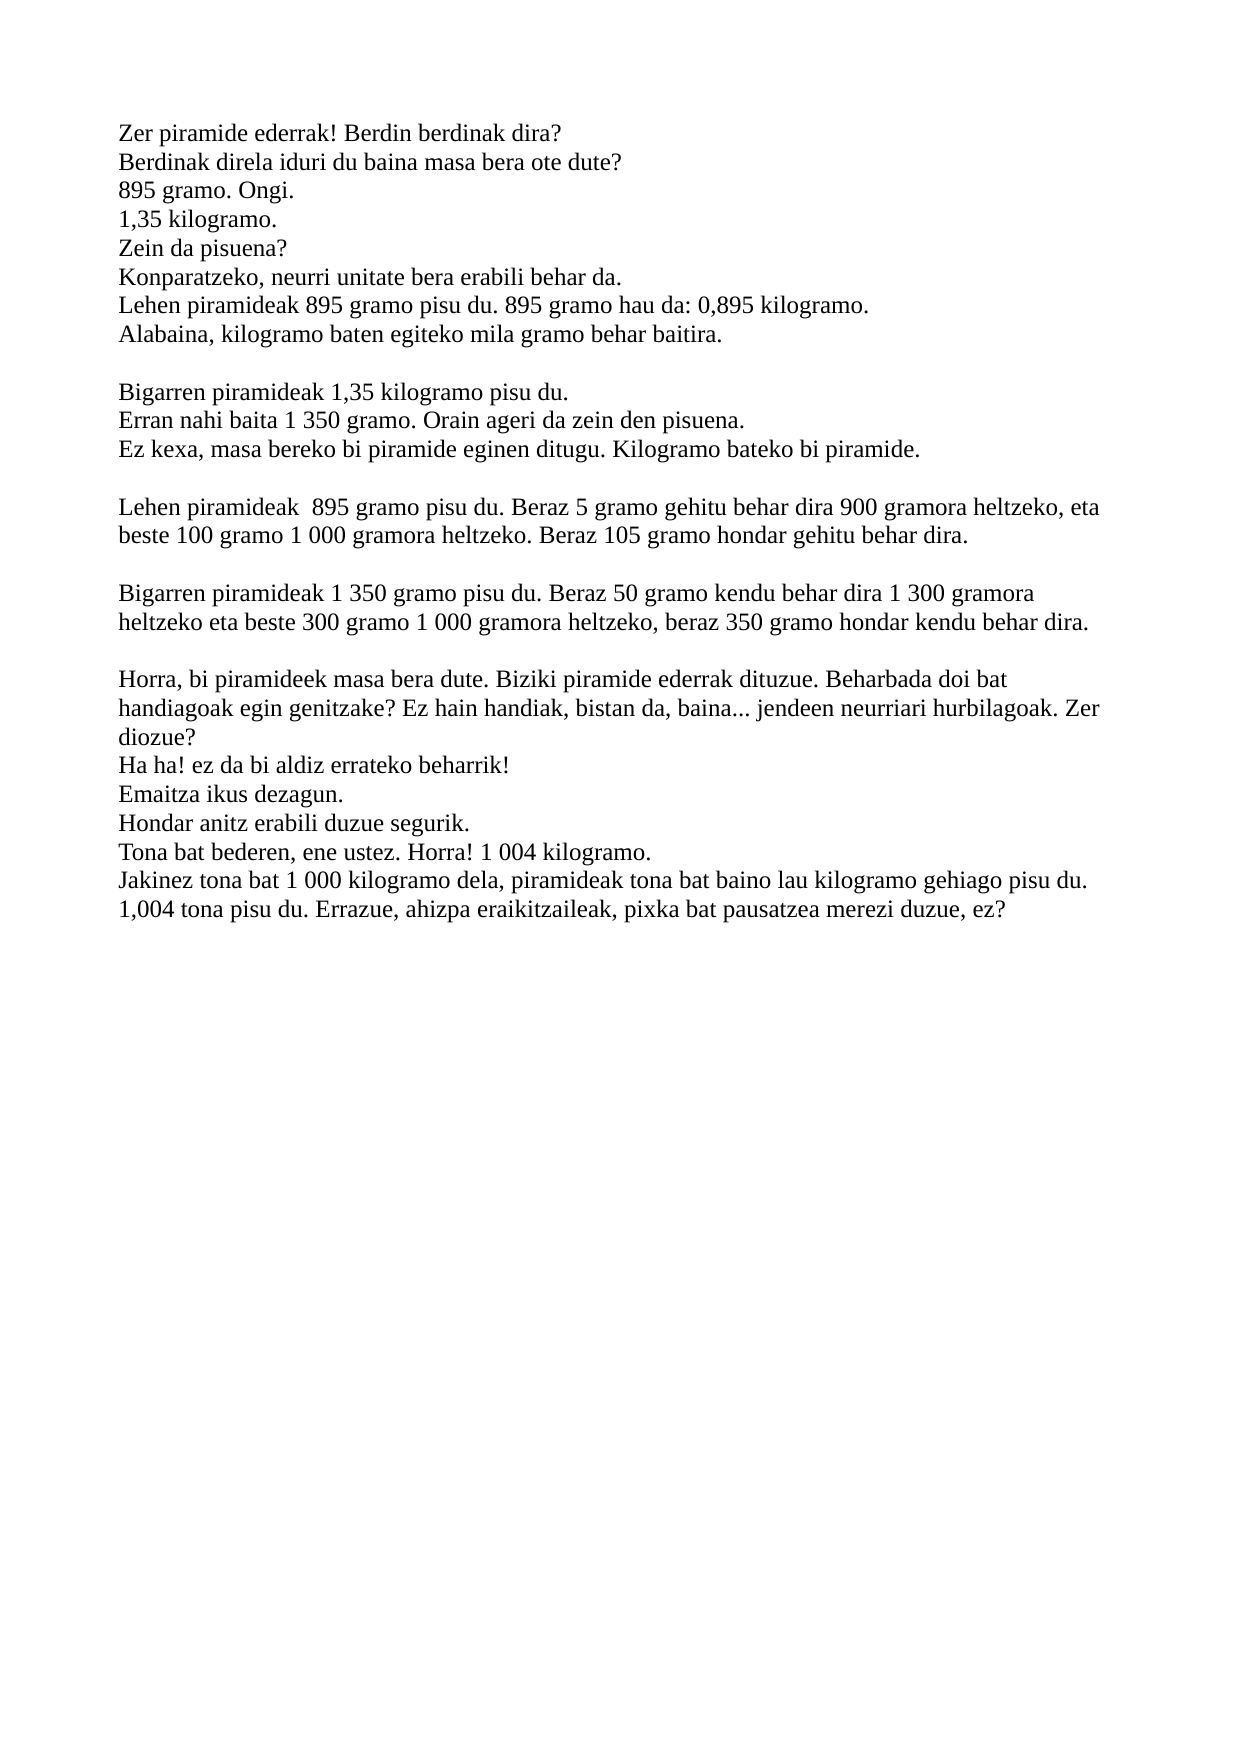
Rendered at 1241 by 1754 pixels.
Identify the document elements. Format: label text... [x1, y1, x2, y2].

text Hondar anitz erabili duzue segurik. [118, 808, 1122, 837]
text Ha ha! ez da bi aldiz errateko beharrik! [118, 751, 1122, 779]
text Zer piramide ederrak! Berdin berdinak dira? [118, 118, 1122, 147]
text Horra, bi piramideek masa bera dute. Biziki piramide ederrak dituzue. Beharbada doi bat handiagoak egin genitzake? Ez hain handiak, bistan da, baina... jendeen neurriari hurbilagoak. Zer diozue? [118, 664, 1122, 751]
text Alabaina, kilogramo baten egiteko mila gramo behar baitira. [118, 319, 1122, 348]
text 1,004 tona pisu du. Errazue, ahizpa eraikitzaileak, pixka bat pausatzea merezi duzue, ez? [118, 894, 1122, 923]
text Lehen piramideak 895 gramo pisu du. 895 gramo hau da: 0,895 kilogramo. [118, 291, 1122, 319]
text Bigarren piramideak 1 350 gramo pisu du. Beraz 50 gramo kendu behar dira 1 300 gramora heltzeko eta beste 300 gramo 1 000 gramora heltzeko, beraz 350 gramo hondar kendu behar dira. [118, 578, 1122, 636]
text Tona bat bederen, ene ustez. Horra! 1 004 kilogramo. [118, 837, 1122, 866]
text Konparatzeko, neurri unitate bera erabili behar da. [118, 262, 1122, 291]
text Ez kexa, masa bereko bi piramide eginen ditugu. Kilogramo bateko bi piramide. [118, 434, 1122, 463]
text 1,35 kilogramo. [118, 204, 1122, 233]
text Lehen piramideak 895 gramo pisu du. Beraz 5 gramo gehitu behar dira 900 gramora heltzeko, eta beste 100 gramo 1 000 gramora heltzeko. Beraz 105 gramo hondar gehitu behar dira. [118, 492, 1122, 549]
text Erran nahi baita 1 350 gramo. Orain ageri da zein den pisuena. [118, 406, 1122, 434]
text Bigarren piramideak 1,35 kilogramo pisu du. [118, 377, 1122, 406]
text Jakinez tona bat 1 000 kilogramo dela, piramideak tona bat baino lau kilogramo gehiago pisu du. [118, 866, 1122, 894]
text 895 gramo. Ongi. [118, 176, 1122, 204]
text Berdinak direla iduri du baina masa bera ote dute? [118, 147, 1122, 176]
text Zein da pisuena? [118, 233, 1122, 262]
text Emaitza ikus dezagun. [118, 779, 1122, 808]
